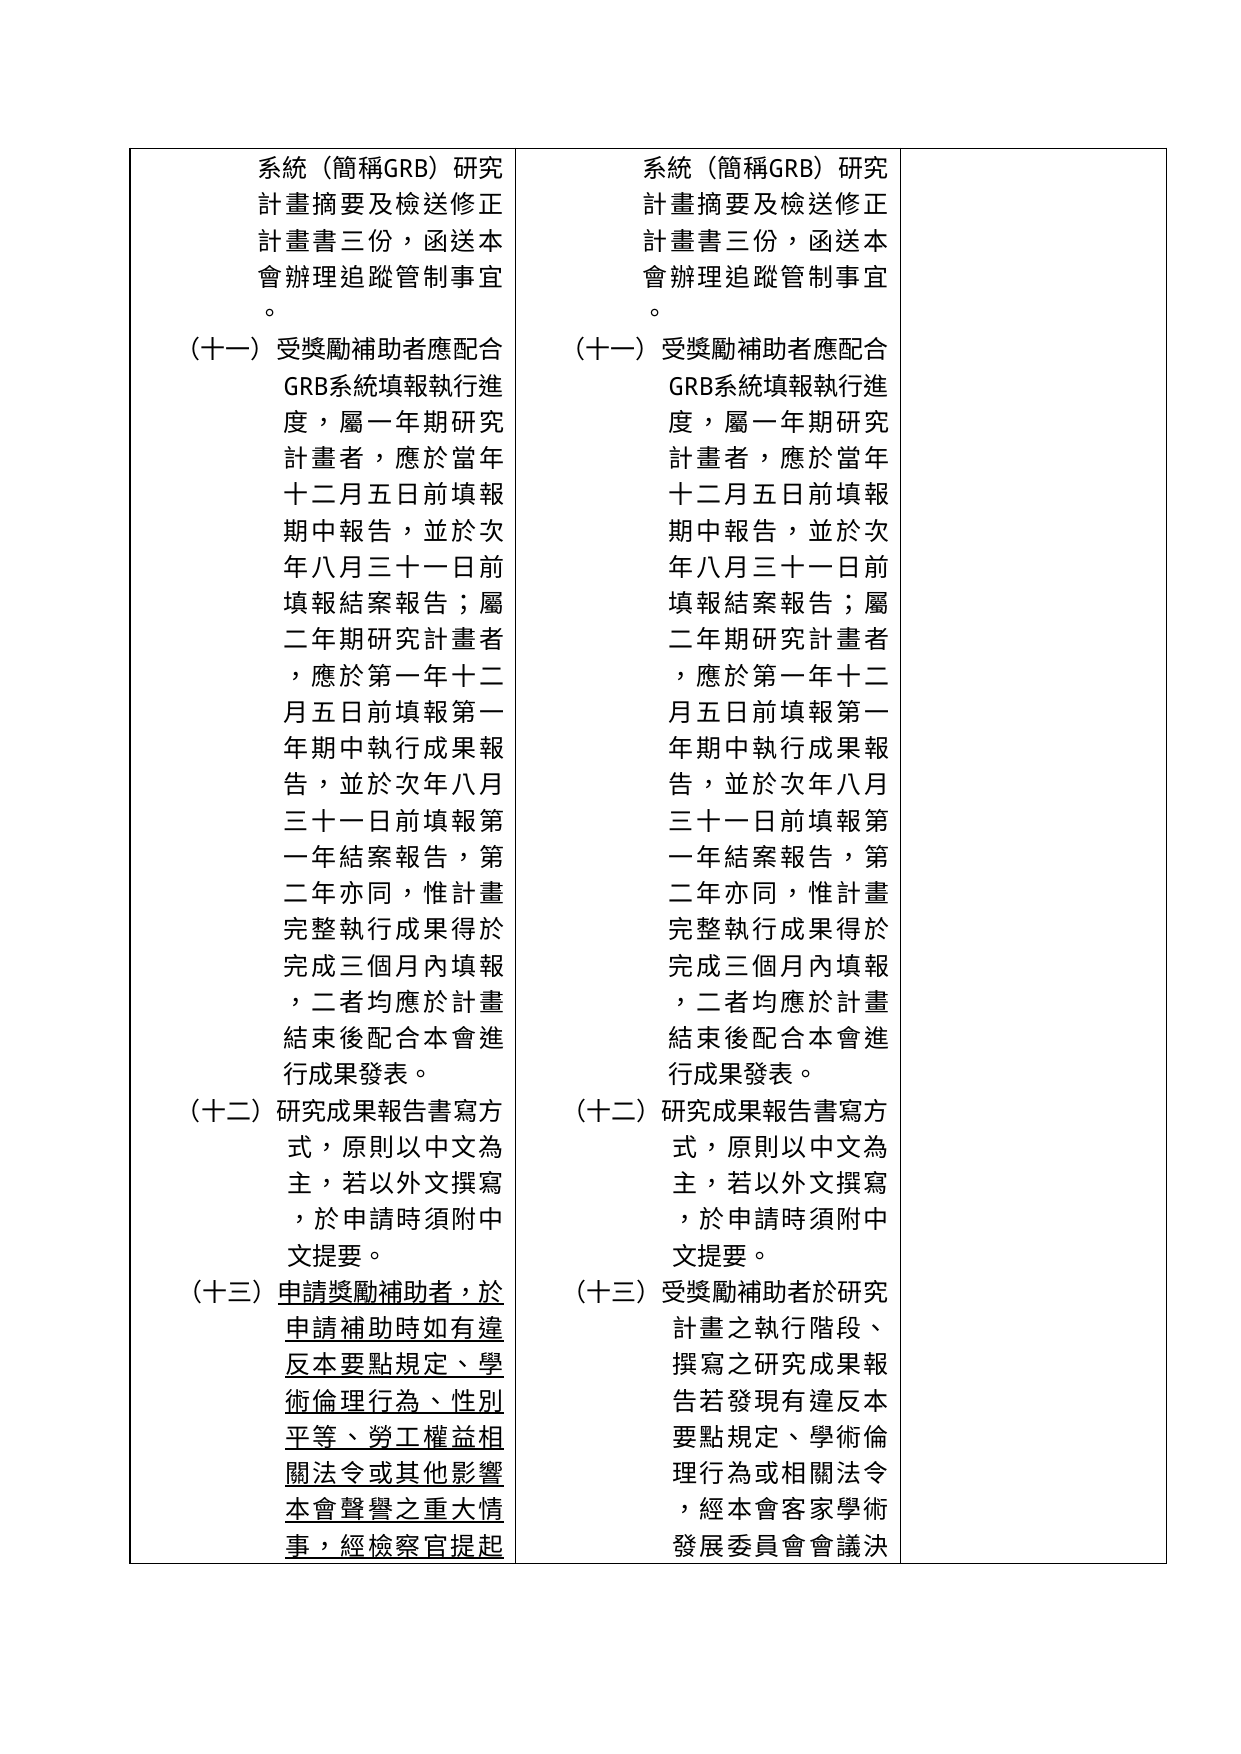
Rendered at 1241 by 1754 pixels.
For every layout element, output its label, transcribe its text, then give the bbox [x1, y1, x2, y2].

table_cell 系統（簡稱GRB）研究計畫摘要及檢送修正計畫書三份，函送本會辦理追蹤管制事宜。 （十一）受獎勵補助者應配合GRB系統填報執行進度，屬一年期研究計畫者，應於當年十二月五日前填報期中報告，並於次年八月三十一日前填報結案報告；屬二年期研究計畫者，應於第一年十二月五日前填報第一年期中執行成果報告，並於次年八月三十一日前填報第一年結案報告，第二年亦同，惟計畫完整執行成果得於完成三個月內填報，二者均應於計畫結束後配合本會進行成果發表。 （十二）研究成果報告書寫方式，原則以中文為主，若以外文撰寫，於申請時須附中文提要。 （十三）受獎勵補助者於研究計畫之執行階段、撰寫之研究成果報告若發現有違反本要點規定、學術倫理行為或相關法令，經本會客家學術發展委員會會議決 [516, 149, 900, 1562]
table_cell [901, 149, 1166, 1562]
table_cell 系統（簡稱GRB）研究計畫摘要及檢送修正計畫書三份，函送本會辦理追蹤管制事宜。 （十一）受獎勵補助者應配合GRB系統填報執行進度，屬一年期研究計畫者，應於當年十二月五日前填報期中報告，並於次年八月三十一日前填報結案報告；屬二年期研究計畫者，應於第一年十二月五日前填報第一年期中執行成果報告，並於次年八月三十一日前填報第一年結案報告，第二年亦同，惟計畫完整執行成果得於完成三個月內填報，二者均應於計畫結束後配合本會進行成果發表。 （十二）研究成果報告書寫方式，原則以中文為主，若以外文撰寫，於申請時須附中文提要。 （十三）申請獎勵補助者，於申請補助時如有違反本要點規定、學術倫理行為、性別平等、勞工權益相關法令或其他影響本會聲譽之重大情事，經檢察官提起 [131, 149, 515, 1562]
